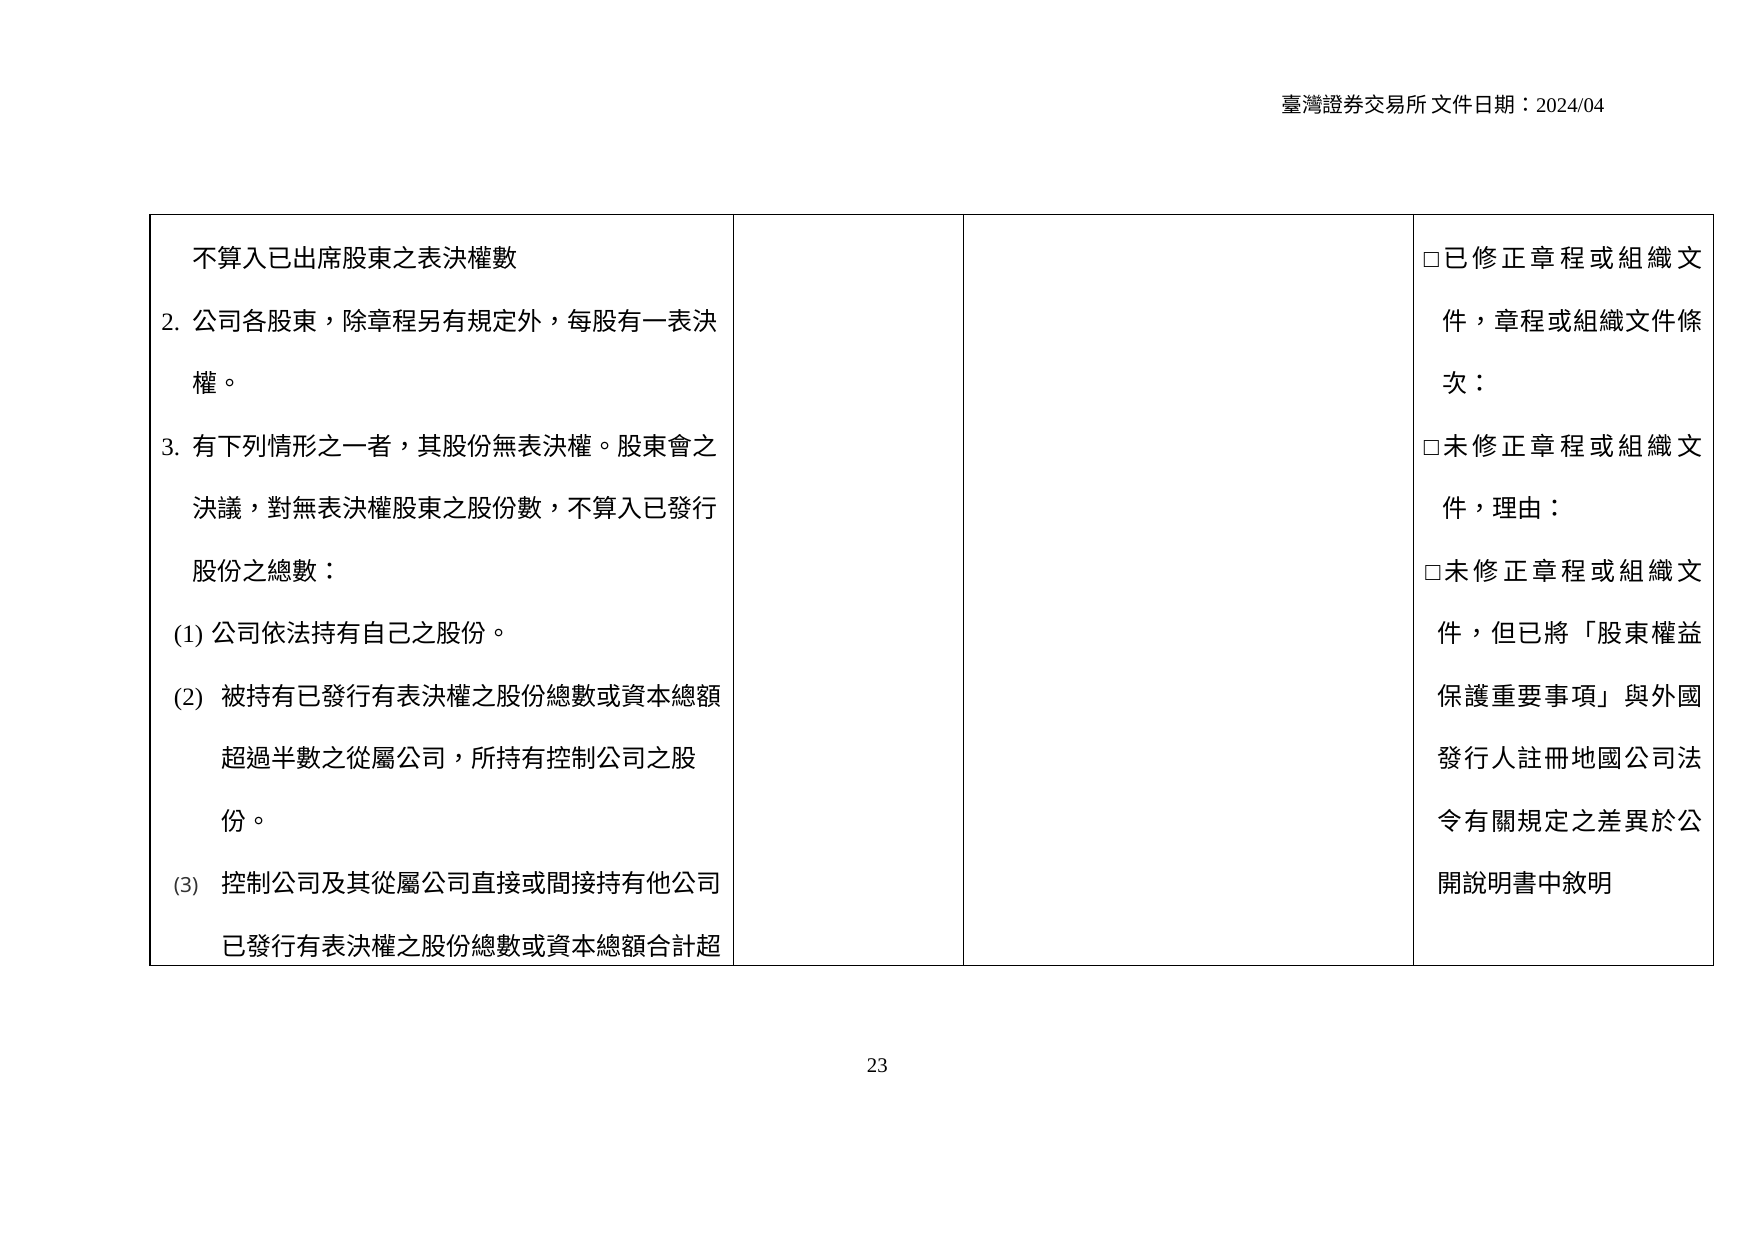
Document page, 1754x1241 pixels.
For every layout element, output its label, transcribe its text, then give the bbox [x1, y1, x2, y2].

table_cell [734, 215, 963, 965]
table_cell 股東對於會議之事項，有自身利害關係致有害於公司利益之虞時，不得加入表決，並不得代理他股東行使其表決權。不得行使表決權之股份數，不算入已出席股東之表決權數 公司各股東，除章程另有規定外，每股有一表決權。 有下列情形之一者，其股份無表決權。股東會之決議，對無表決權股東之股份數，不算入已發行股份之總數： 公司依法持有自己之股份。 被持有已發行有表決權之股份總數或資本總額超過半數之從屬公司，所持有控制公司之股份。 控制公司及其從屬公司直接或間接持有他公司已發行有表決權之股份總數或資本總額合計超過半數之他公司，所持有控制公司及其從屬公司之股份。 [151, 215, 733, 965]
table_cell [964, 215, 1413, 965]
table_cell □已修正章程或組織文件，章程或組織文件條次： □未修正章程或組織文件，理由： □未修正章程或組織文件，但已將「股東權益保護重要事項」與外國發行人註冊地國公司法令有關規定之差異於公開說明書中敘明 [1414, 215, 1713, 965]
